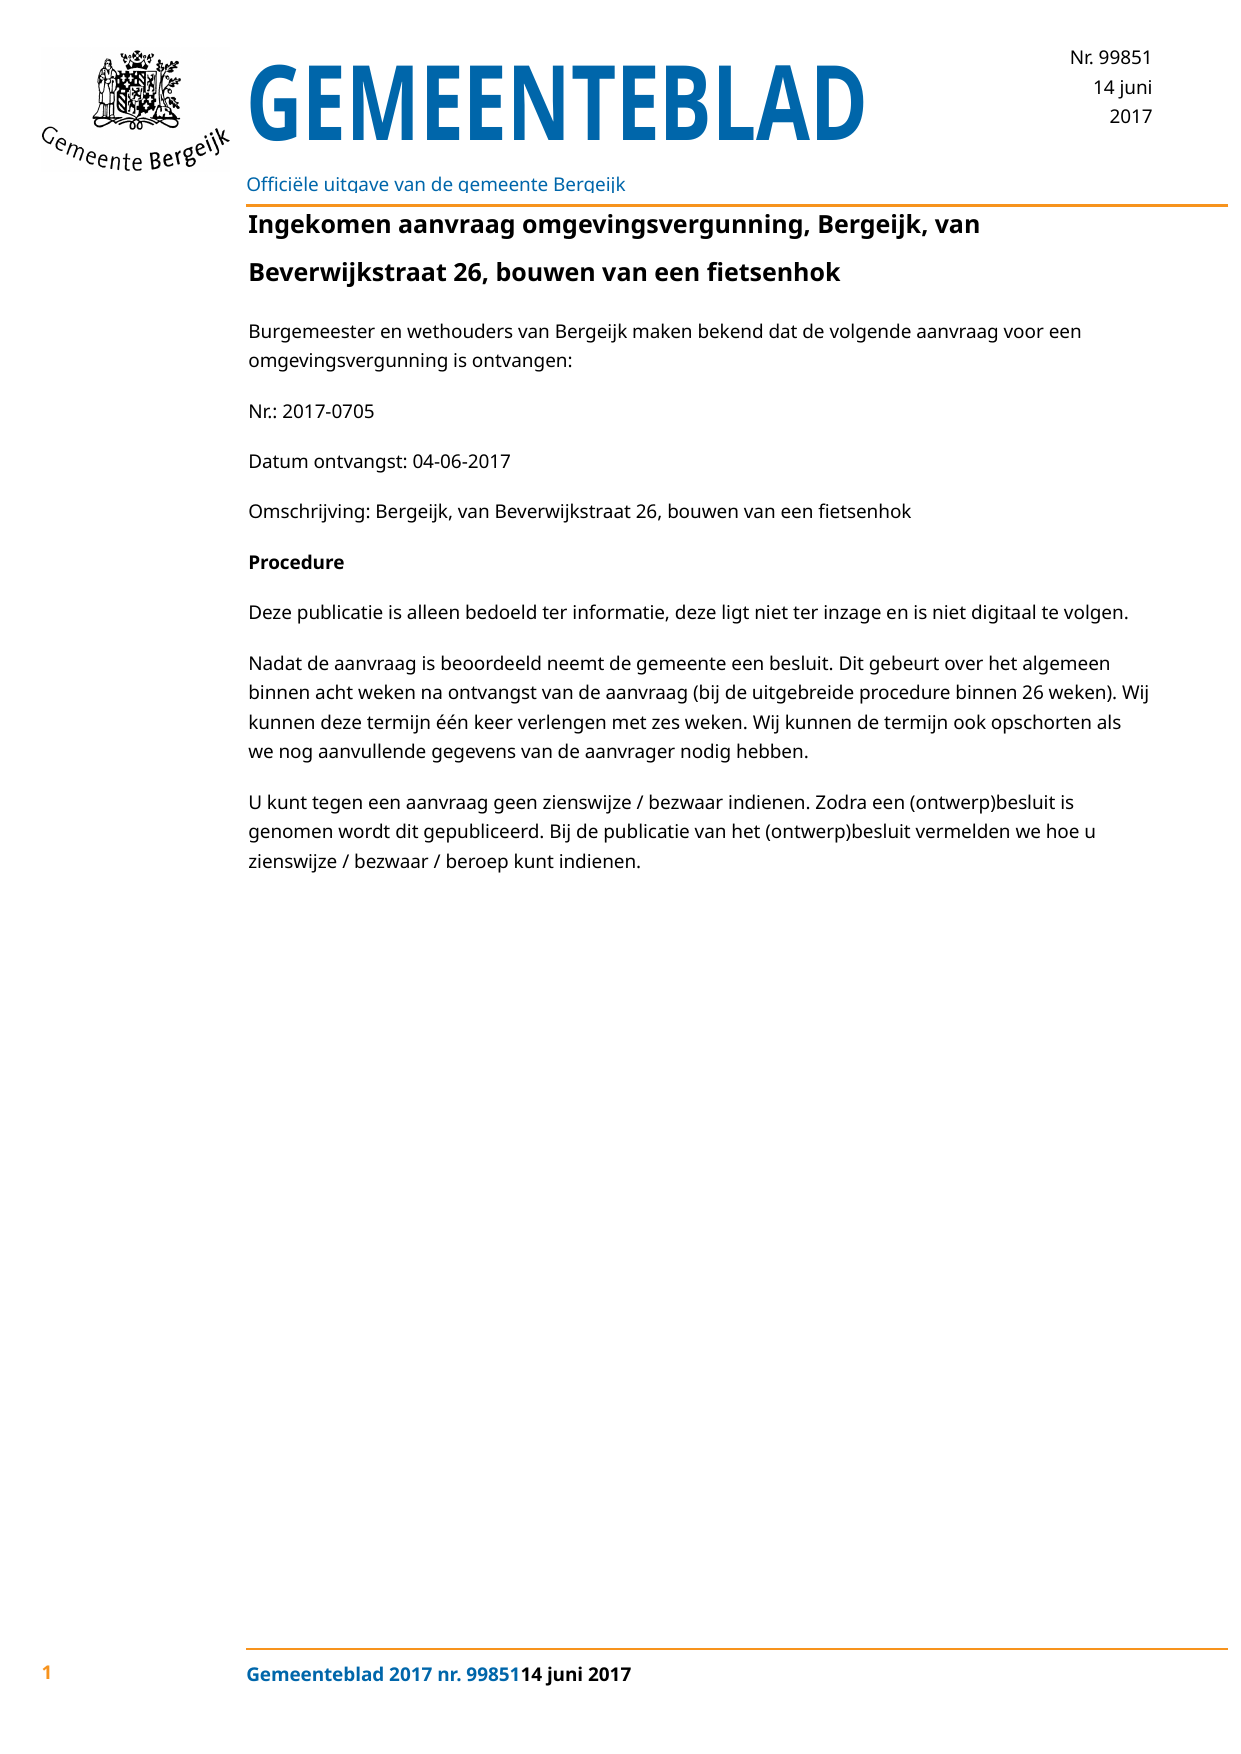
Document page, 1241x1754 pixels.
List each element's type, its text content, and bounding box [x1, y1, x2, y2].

text Nadat de aanvraag is beoordeeld neemt de gemeente een besluit. Dit gebeurt over het algemeen binnen acht weken na ontvangst van de aanvraag (bij de uitgebreide procedure binnen 26 weken). Wij kunnen deze termijn één keer verlengen met zes weken. Wij kunnen de termijn ook opschorten als we nog aanvullende gegevens van de aanvrager nodig hebben. [248, 650, 1152, 764]
text Omschrijving: Bergeijk, van Beverwijkstraat 26, bouwen van een fietsenhok [248, 499, 1152, 524]
text Datum ontvangst: 04-06-2017 [248, 448, 1152, 474]
text Procedure [248, 549, 1152, 575]
picture [41, 47, 231, 172]
text Ingekomen aanvraag omgevingsvergunning, Bergeijk, van Beverwijkstraat 26, bouwen van een fietsenhok [248, 207, 1152, 288]
text Deze publicatie is alleen bedoeld ter informatie, deze ligt niet ter inzage en is niet digitaal te volgen. [248, 599, 1152, 625]
text Nr.: 2017-0705 [248, 398, 1152, 424]
text Burgemeester en wethouders van Bergeijk maken bekend dat de volgende aanvraag voor een omgevingsvergunning is ontvangen: [248, 318, 1152, 373]
text U kunt tegen een aanvraag geen zienswijze / bezwaar indienen. Zodra een (ontwerp)besluit is genomen wordt dit gepubliceerd. Bij de publicatie van het (ontwerp)besluit vermelden we hoe u zienswijze / bezwaar / beroep kunt indienen. [248, 789, 1152, 874]
